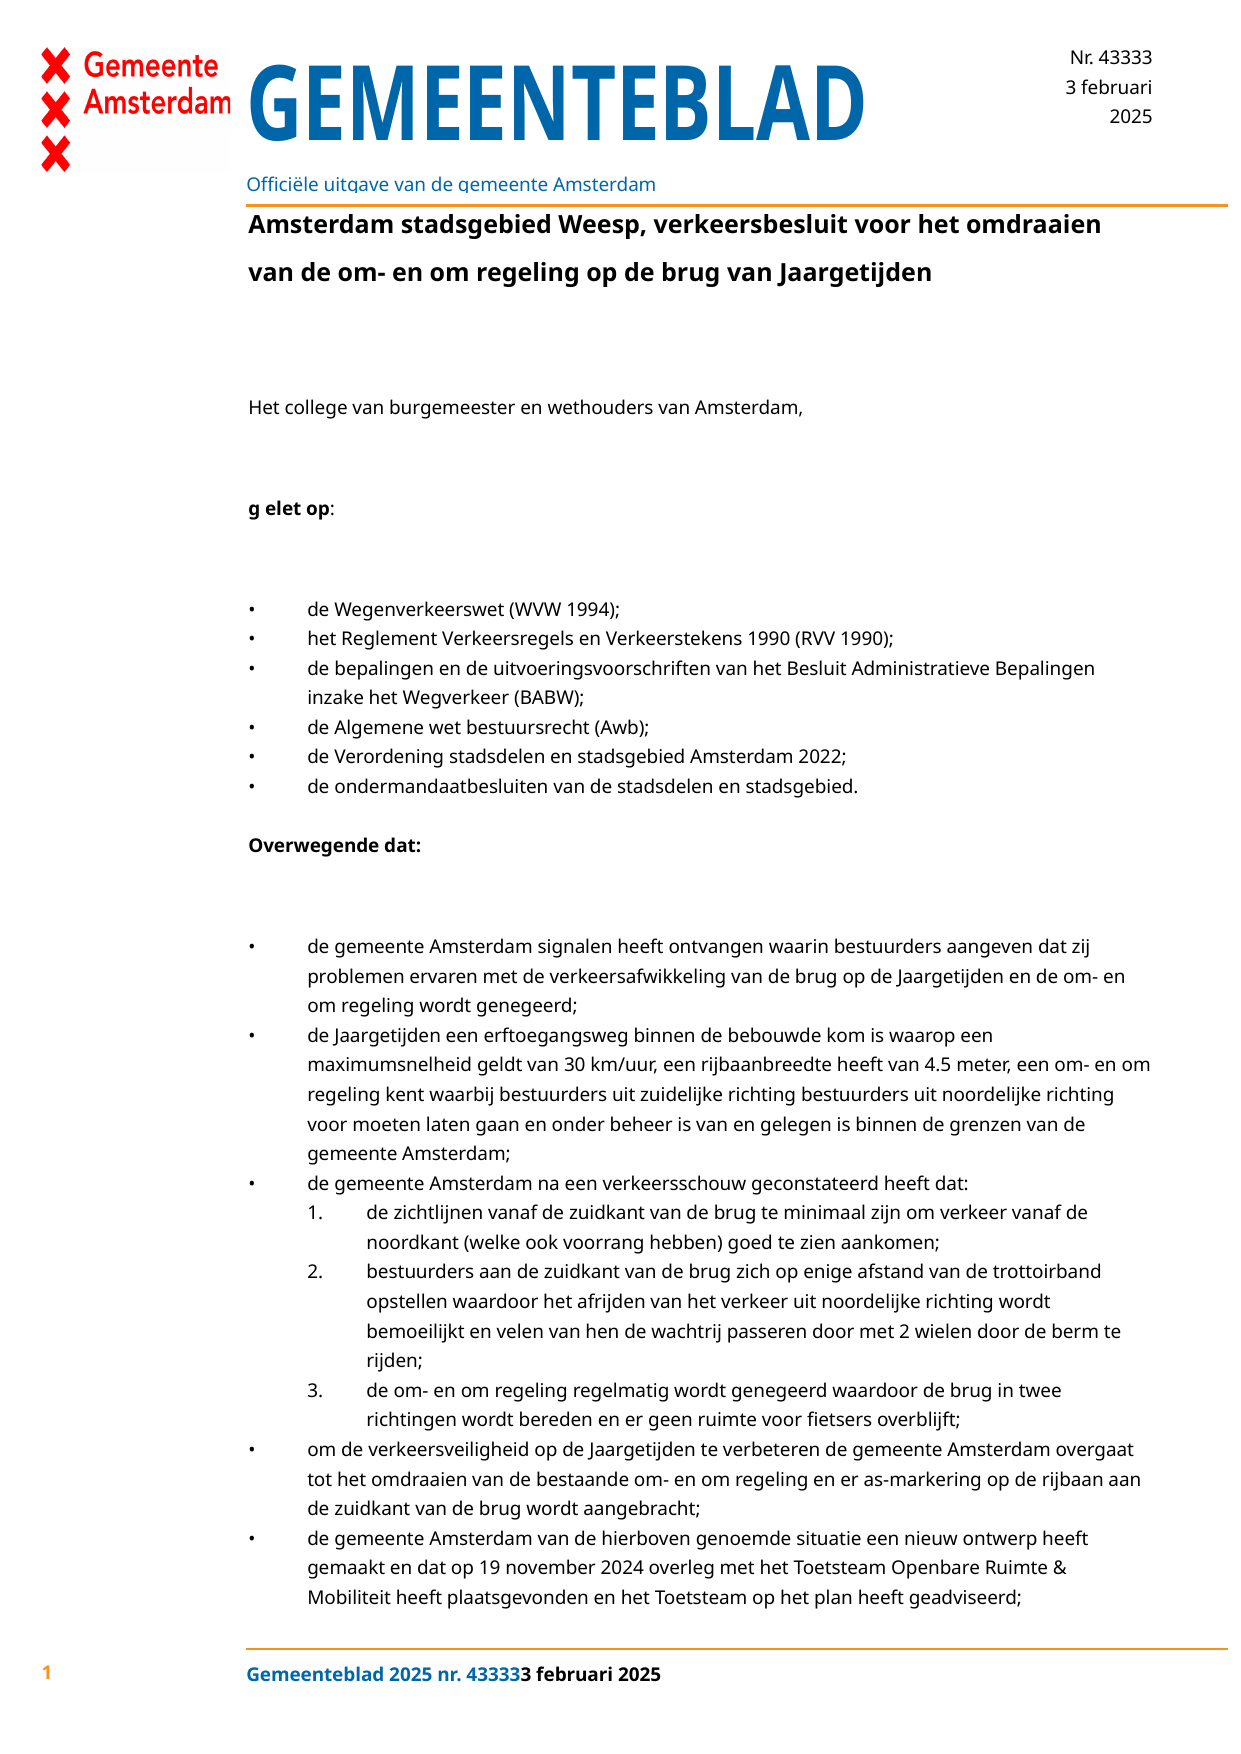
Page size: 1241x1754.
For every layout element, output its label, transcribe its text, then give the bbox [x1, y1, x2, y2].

list de gemeente Amsterdam signalen heeft ontvangen waarin bestuurders aangeven dat zij problemen ervaren met de verkeersafwikkeling van de brug op de Jaargetijden en de om- en om regeling wordt genegeerd; [248, 933, 1152, 1018]
list om de verkeersveiligheid op de Jaargetijden te verbeteren de gemeente Amsterdam overgaat tot het omdraaien van de bestaande om- en om regeling en er as-markering op de rijbaan aan de zuidkant van de brug wordt aangebracht; [248, 1436, 1152, 1521]
list de Jaargetijden een erftoegangsweg binnen de bebouwde kom is waarop een maximumsnelheid geldt van 30 km/uur, een rijbaanbreedte heeft van 4.5 meter, een om- en om regeling kent waarbij bestuurders uit zuidelijke richting bestuurders uit noordelijke richting voor moeten laten gaan en onder beheer is van en gelegen is binnen de grenzen van de gemeente Amsterdam; [248, 1022, 1152, 1166]
text g elet op: [248, 495, 1152, 521]
list de Verordening stadsdelen en stadsgebied Amsterdam 2022; [248, 744, 1152, 769]
list de om- en om regeling regelmatig wordt genegeerd waardoor de brug in twee richtingen wordt bereden en er geen ruimte voor fietsers overblijft; [307, 1377, 1152, 1432]
picture [41, 47, 231, 172]
list de zichtlijnen vanaf de zuidkant van de brug te minimaal zijn om verkeer vanaf de noordkant (welke ook voorrang hebben) goed te zien aankomen; [307, 1199, 1152, 1255]
list het Reglement Verkeersregels en Verkeerstekens 1990 (RVV 1990); [248, 625, 1152, 651]
text Amsterdam stadsgebied Weesp, verkeersbesluit voor het omdraaien van de om- en om regeling op de brug van Jaargetijden [248, 207, 1152, 288]
list bestuurders aan de zuidkant van de brug zich op enige afstand van de trottoirband opstellen waardoor het afrijden van het verkeer uit noordelijke richting wordt bemoeilijkt en velen van hen de wachtrij passeren door met 2 wielen door de berm te rijden; [307, 1259, 1152, 1373]
list de Wegenverkeerswet (WVW 1994); [248, 596, 1152, 621]
list de gemeente Amsterdam van de hierboven genoemde situatie een nieuw ontwerp heeft gemaakt en dat op 19 november 2024 overleg met het Toetsteam Openbare Ruimte & Mobiliteit heeft plaatsgevonden en het Toetsteam op het plan heeft geadviseerd; [248, 1525, 1152, 1610]
list de bepalingen en de uitvoeringsvoorschriften van het Besluit Administratieve Bepalingen inzake het Wegverkeer (BABW); [248, 655, 1152, 710]
list de Algemene wet bestuursrecht (Awb); [248, 714, 1152, 740]
list de gemeente Amsterdam na een verkeersschouw geconstateerd heeft dat: [248, 1170, 1152, 1196]
list de ondermandaatbesluiten van de stadsdelen en stadsgebied. [248, 773, 1152, 799]
text Het college van burgemeester en wethouders van Amsterdam, [248, 394, 1152, 420]
text Overwegende dat: [248, 832, 1152, 858]
